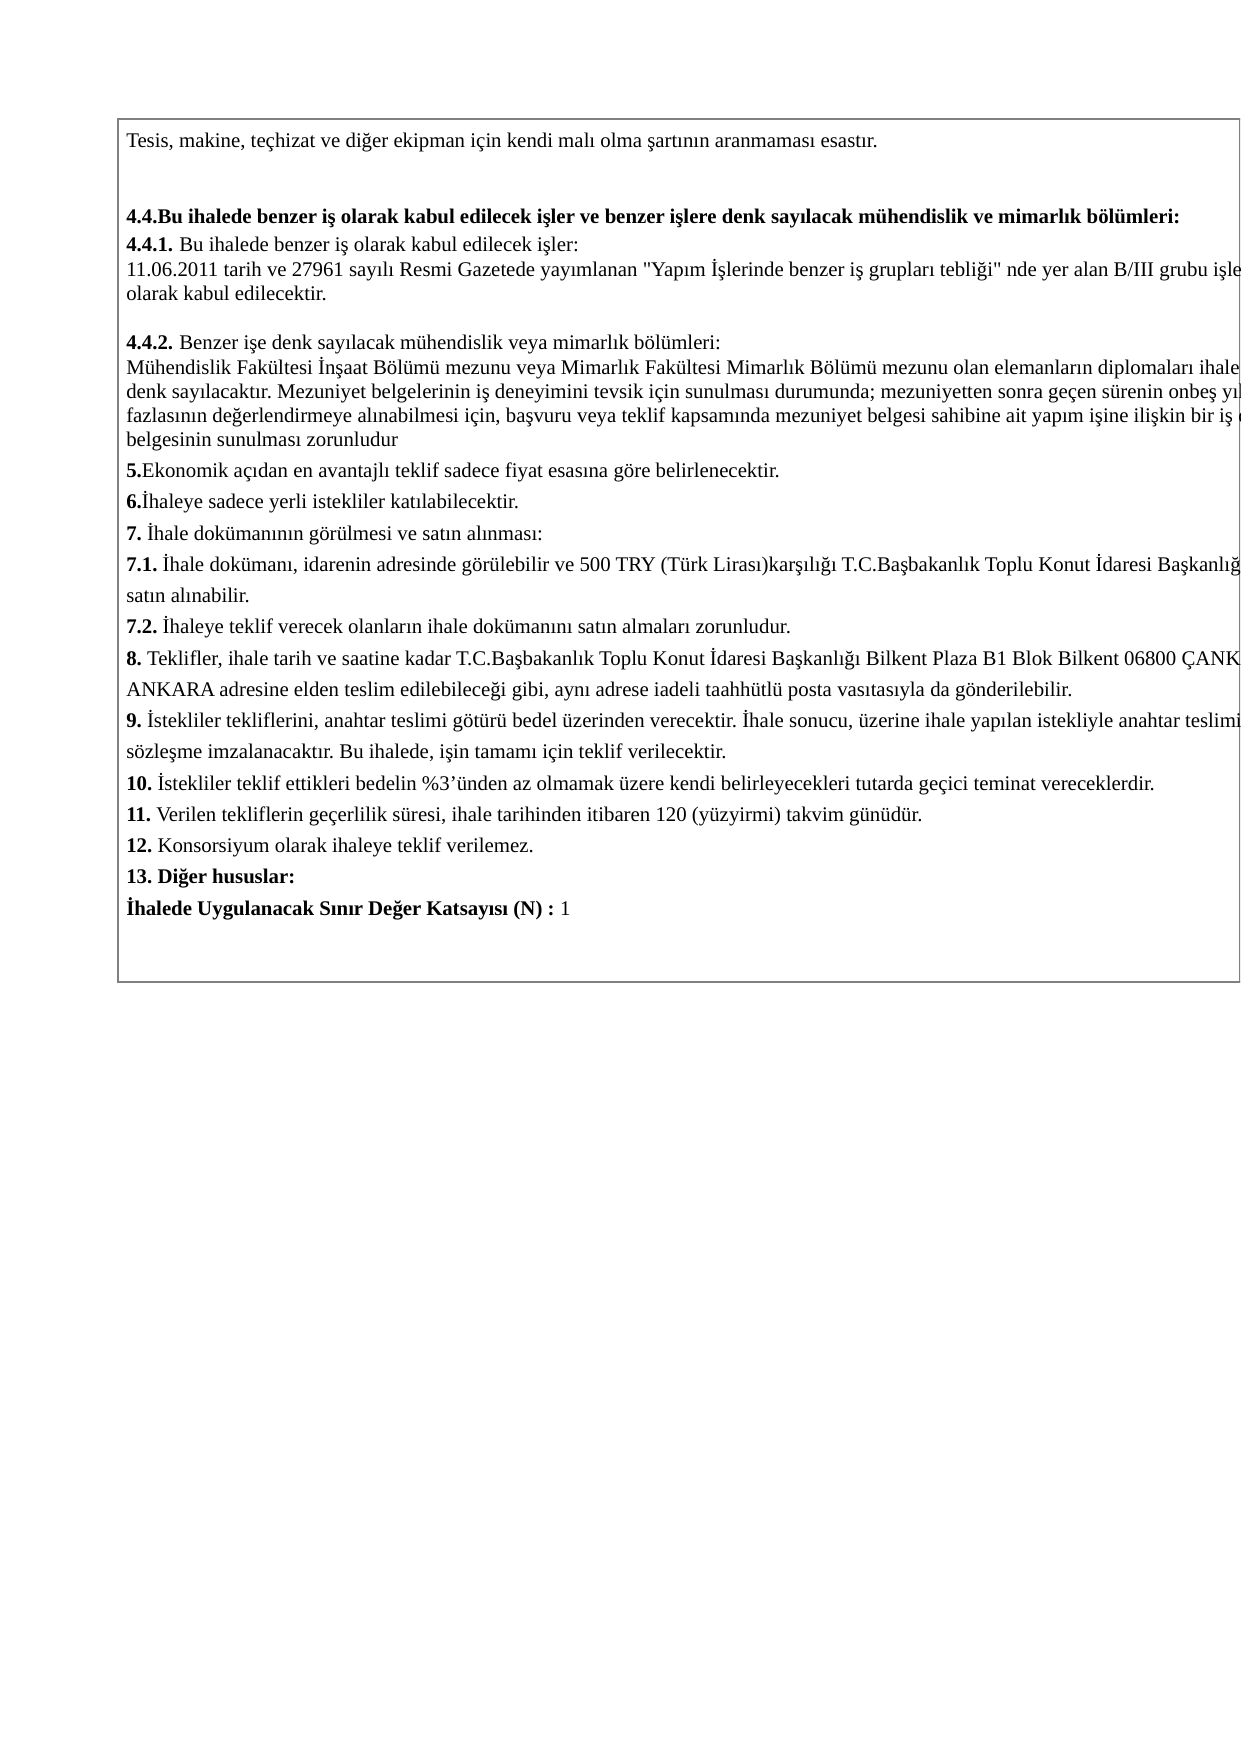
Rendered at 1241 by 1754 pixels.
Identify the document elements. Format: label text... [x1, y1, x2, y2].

table_header T.C. BAŞBAKANLIK TOPLU KONUT İDARESİ BAŞKANLIĞI (TOKİ) İHALE İLANI YAPIM İŞİ YAPTIRILACAKTIR. ŞANLIURFA İLİ HALFETİ İLÇESİ 30 YATAKLI DEVLET HASTANESİ İLE ALTYAPI VE ÇEVRE DÜZENLEMESİ İNŞAATI İŞİ T.C. BAŞBAKANLIK TOPLU KONUT İDARESİ BAŞKANLIĞI-TOKİ Şanlıurfa İli Halfeti İlçesi 30 Yataklı Devlet Hastanesi İle Altyapı ve Çevre Düzenlemesi İnşaatı İşi yapım işi 4734 sayılı Kamu İhale Kanununun 19 uncu maddesine göre açık ihale usulü ile ihale edilecektir. İhaleye ilişkin ayrıntılı bilgiler aşağıda yer almaktadır. 2-İhale konusu yapım işinin 3- İhalenin 4. İhaleye katılabilme şartları ve istenilen belgeler ile yeterlik değerlendirmesinde uygulanacak kriterler: 4.1. İhaleye katılma şartları ve istenilen belgeler: 4.1.1. Mevzuatı gereği kayıtlı olduğu Ticaret ve/veya Sanayi Odası ya da Esnaf ve Sanatkarlar Odası veya ilgili Meslek Odası Belgesi. 4.1.1.1. Gerçek kişi olması halinde, kayıtlı olduğu ticaret ve/veya sanayi odasından ya da esnaf ve sânatkar odasından veya ilgili meslek odasından, ilk ilan veya ihale tarihinin içinde bulunduğu yılda alınmış, odaya kayıtlı olduğunu gösterir belge, 4.1.1.2. Tüzel kişi olması halinde, ilgili mevzuatı gereği kayıtlı bulunduğu Ticaret ve/veya Sanayi Odasından, ilk ilan veya ihale tarihinin içinde bulunduğu yılda alınmış, tüzel kişiliğin odaya kayıtlı olduğunu gösterir belge, 4.1.2. Teklif vermeye yetkili olduğunu gösteren İmza Beyannamesi veya İmza Sirküleri. 4.1.2.1. Gerçek kişi olması halinde, noter tasdikli imza beyannamesi. 4.1.2.2. Tüzel kişi olması halinde, ilgisine göre tüzel kişiliğin ortakları, üyeleri veya kurucuları ile tüzel kişiliğin yönetimindeki görevlileri belirten son durumu gösterir Ticaret Sicil Gazetesi, bu bilgilerin tamamının bir Ticaret Sicil Gazetesinde bulunmaması halinde, bu bilgilerin tümünü göstermek üzere ilgili Ticaret Sicil Gazeteleri veya bu hususları gösteren belgeler ile tüzel kişiliğin noter tasdikli imza sirküleri, 4.1.3. Şekli ve içeriği İdari Şartnamede belirlenen teklif mektubu. 4.1.4. Şekli ve içeriği İdari Şartnamede belirlenen geçici teminat. 4.1.5İhale konusu işte idarenin onayı ile alt yüklenici çalıştırılabilir. Ancak işin tamamı alt yüklenicilere yaptırılamaz. 4.1.6 Tüzel kişi tarafından iş deneyimi göstermek üzere sunulan belgenin, tüzel kişiliğin yarısından fazla hissesine sahip ortağına ait olması halinde, ticaret ve sanayi odası/ticaret odası bünyesinde bulunan ticaret sicil memurlukları veya yeminli mali müşavir ya da serbest muhasebeci mali müşavir tarafından ilk ilan tarihinden sonra düzenlenen ve düzenlendiği tarihten geriye doğru son bir yıldır kesintisiz olarak bu şartın korunduğunu gösteren belge. 5.Ekonomik açıdan en avantajlı teklif sadece fiyat esasına göre belirlenecektir. 6.İhaleye sadece yerli istekliler katılabilecektir. 7. İhale dokümanının görülmesi ve satın alınması: 7.1. İhale dokümanı, idarenin adresinde görülebilir ve 500 TRY (Türk Lirası)karşılığı T.C.Başbakanlık Toplu Konut İdaresi Başkanlığı adresinden satın alınabilir. 7.2. İhaleye teklif verecek olanların ihale dokümanını satın almaları zorunludur. 8. Teklifler, ihale tarih ve saatine kadar T.C.Başbakanlık Toplu Konut İdaresi Başkanlığı Bilkent Plaza B1 Blok Bilkent 06800 ÇANKAYA/ ANKARA adresine elden teslim edilebileceği gibi, aynı adrese iadeli taahhütlü posta vasıtasıyla da gönderilebilir. 9. İstekliler tekliflerini, anahtar teslimi götürü bedel üzerinden verecektir. İhale sonucu, üzerine ihale yapılan istekliyle anahtar teslimi götürü bedel sözleşme imzalanacaktır. Bu ihalede, işin tamamı için teklif verilecektir. 10. İstekliler teklif ettikleri bedelin %3’ünden az olmamak üzere kendi belirleyecekleri tutarda geçici teminat vereceklerdir. 11. Verilen tekliflerin geçerlilik süresi, ihale tarihinden itibaren 120 (yüzyirmi) takvim günüdür. 12. Konsorsiyum olarak ihaleye teklif verilemez. 13. Diğer hususlar: İhalede Uygulanacak Sınır Değer Katsayısı (N) : 1 [119, 120, 1239, 981]
table_cell Mühendislik Fakültesi İnşaat Bölümü mezunu veya Mimarlık Fakültesi Mimarlık Bölümü mezunu olan elemanların diplomaları ihale konusu işe denk sayılacaktır. Mezuniyet belgelerinin iş deneyimini tevsik için sunulması durumunda; mezuniyetten sonra geçen sürenin onbeş yıldan fazlasının değerlendirmeye alınabilmesi için, başvuru veya teklif kapsamında mezuniyet belgesi sahibine ait yapım işine ilişkin bir iş deneyim belgesinin sunulması zorunludur [126, 355, 1239, 451]
table_header 4.4.Bu ihalede benzer iş olarak kabul edilecek işler ve benzer işlere denk sayılacak mühendislik ve mimarlık bölümleri: [126, 204, 1239, 228]
table_cell 4.4.1. Bu ihalede benzer iş olarak kabul edilecek işler: [126, 228, 1239, 257]
table_cell Tesis, makine, teçhizat ve diğer ekipman için kendi malı olma şartının aranmaması esastır. [126, 128, 1239, 173]
table_cell 11.06.2011 tarih ve 27961 sayılı Resmi Gazetede yayımlanan "Yapım İşlerinde benzer iş grupları tebliği" nde yer alan B/III grubu işler benzer iş olarak kabul edilecektir. [126, 257, 1239, 326]
table_cell 4.4.2. Benzer işe denk sayılacak mühendislik veya mimarlık bölümleri: [126, 326, 1239, 355]
